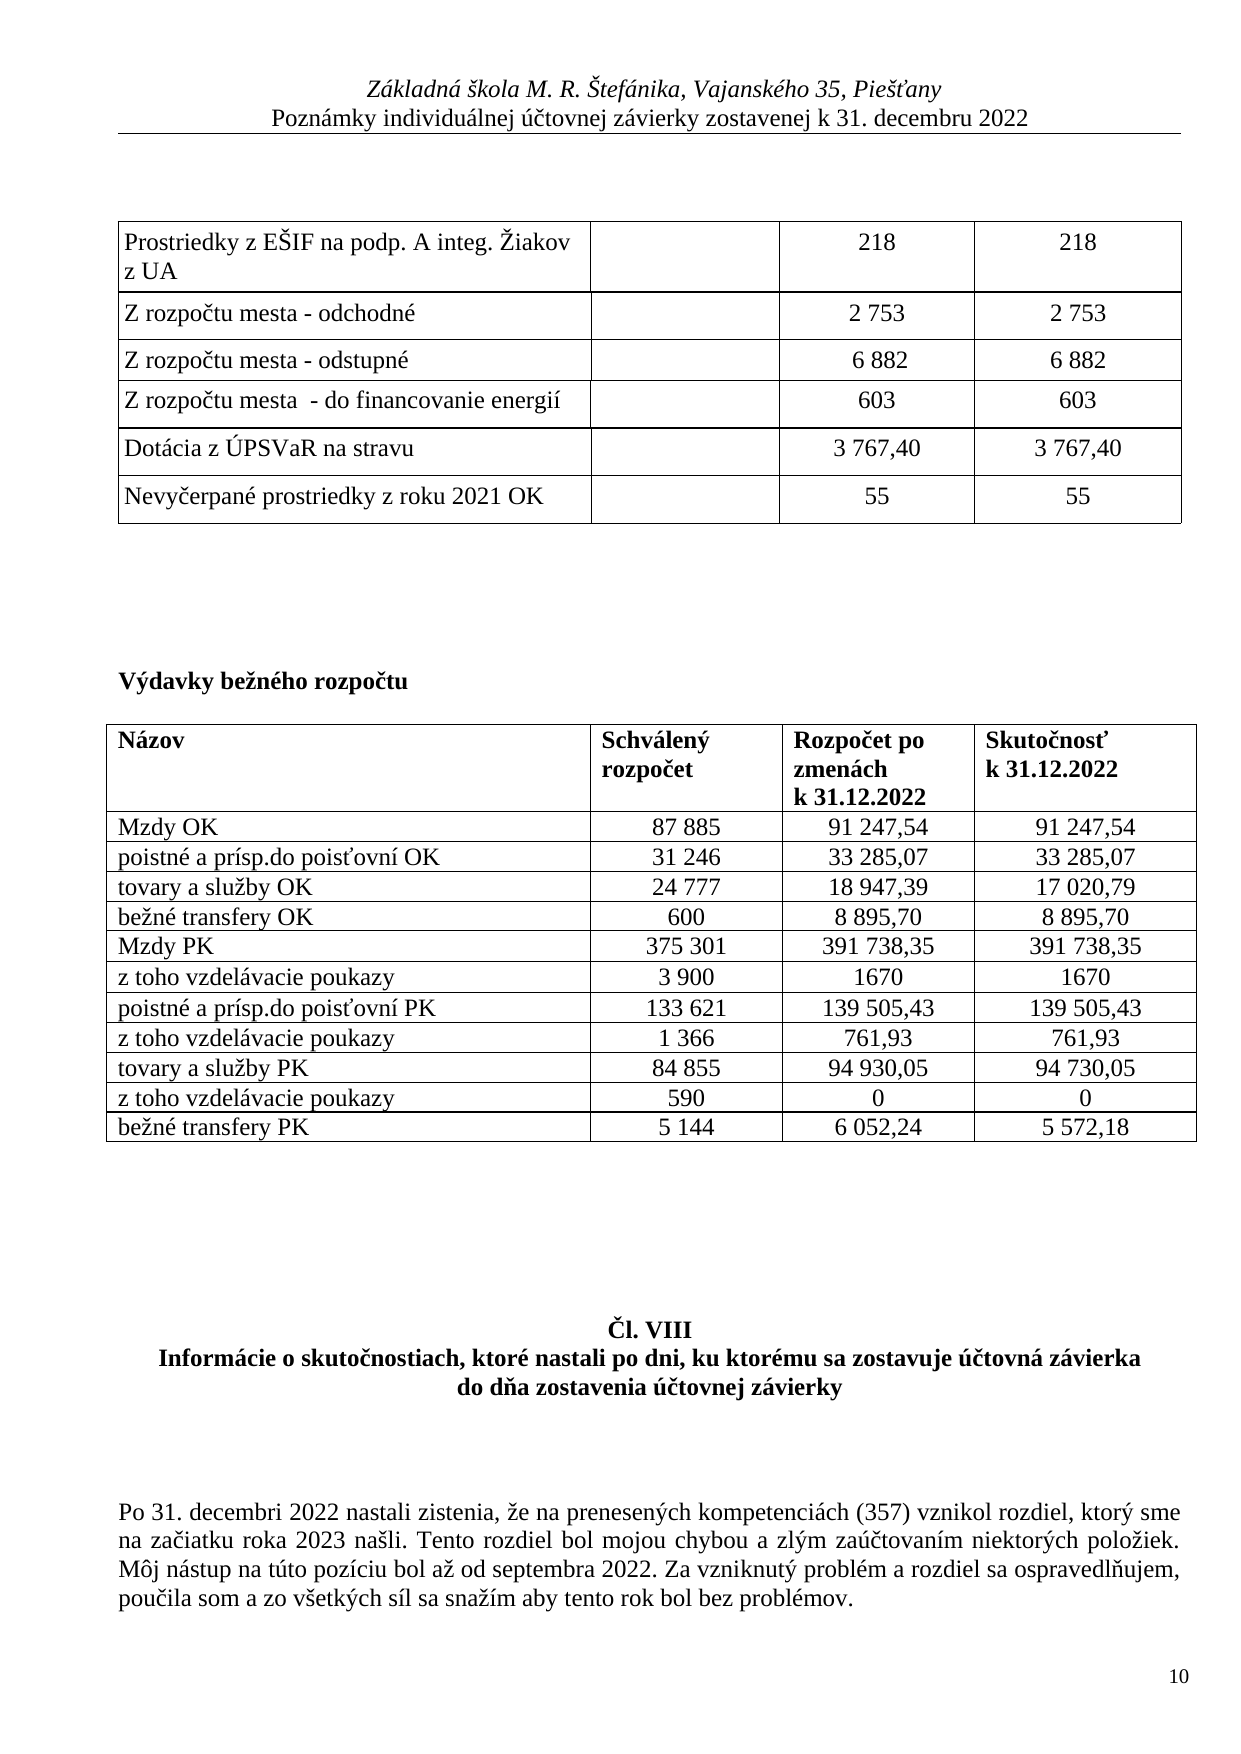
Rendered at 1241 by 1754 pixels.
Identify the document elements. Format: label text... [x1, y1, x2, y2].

table_cell 218 [780, 222, 974, 291]
table_header Dotácia z ÚPSVaR na stravu [119, 429, 591, 475]
table_cell 91 247,54 [783, 812, 974, 841]
table_header [591, 381, 779, 427]
table_cell 1670 [783, 962, 974, 992]
table_cell 31 246 [591, 842, 782, 871]
table_cell poistné a prísp.do poisťovní PK [107, 993, 590, 1022]
table_header 603 [780, 381, 974, 427]
table_header Z rozpočtu mesta - do financovanie energií [119, 381, 590, 427]
table_cell 0 [783, 1083, 974, 1111]
table_cell 94 730,05 [975, 1053, 1196, 1082]
table_cell 91 247,54 [975, 812, 1196, 841]
table_cell tovary a služby OK [107, 872, 590, 901]
table_cell 94 930,05 [783, 1053, 974, 1082]
table_cell z toho vzdelávacie poukazy [107, 1023, 590, 1052]
text do dňa zostavenia účtovnej závierky [118, 1372, 1181, 1401]
table_cell 24 777 [591, 872, 782, 901]
table_header 6 882 [780, 340, 974, 380]
table_cell [591, 222, 779, 291]
table_cell z toho vzdelávacie poukazy [107, 962, 590, 992]
table_cell 6 052,24 [783, 1113, 974, 1141]
table_header 2 753 [780, 293, 974, 339]
table_cell 391 738,35 [783, 931, 974, 961]
table_cell 761,93 [975, 1023, 1196, 1052]
table_header Názov [107, 725, 590, 811]
table_cell tovary a služby PK [107, 1053, 590, 1082]
table_cell z toho vzdelávacie poukazy [107, 1083, 590, 1111]
table_cell 0 [975, 1083, 1196, 1111]
table_header Z rozpočtu mesta - odchodné [119, 293, 591, 339]
text Čl. VIII [118, 1315, 1181, 1343]
table_header 3 767,40 [780, 429, 974, 475]
table_cell 375 301 [591, 931, 782, 961]
text Výdavky bežného rozpočtu [118, 666, 1181, 695]
table_cell 1670 [975, 962, 1196, 992]
table_cell poistné a prísp.do poisťovní OK [107, 842, 590, 871]
table_header Z rozpočtu mesta - odstupné [119, 340, 591, 380]
table_header Nevyčerpané prostriedky z roku 2021 OK [119, 476, 591, 522]
table_cell Prostriedky z EŠIF na podp. A integ. Žiakov z UA [119, 222, 590, 291]
text Po 31. decembri 2022 nastali zistenia, že na prenesených kompetenciách (357) vznikol rozdiel, ktorý sme na začiatku roka 2023 našli. Tento rozdiel bol mojou chybou a zlým zaúčtovaním niektorých položiek. Môj nástup na túto pozíciu bol až od septembra 2022. Za vzniknutý problém a rozdiel sa ospravedlňujem, poučila som a zo všetkých síl sa snažím aby tento rok bol bez problémov. [118, 1497, 1181, 1612]
table_header [592, 429, 779, 475]
table_header [592, 293, 779, 339]
table_cell 218 [975, 222, 1181, 291]
table_cell 139 505,43 [975, 993, 1196, 1022]
table_header 603 [975, 381, 1181, 427]
table_cell 139 505,43 [783, 993, 974, 1022]
table_cell 600 [591, 902, 782, 930]
table_cell 590 [591, 1083, 782, 1111]
table_header 6 882 [975, 340, 1181, 380]
table_cell Mzdy OK [107, 812, 590, 841]
table_cell 761,93 [783, 1023, 974, 1052]
table_header Skutočnosť k 31.12.2022 [975, 725, 1196, 811]
table_cell 8 895,70 [783, 902, 974, 930]
table_cell 33 285,07 [975, 842, 1196, 871]
table_cell 18 947,39 [783, 872, 974, 901]
table_header [592, 476, 779, 522]
table_cell 8 895,70 [975, 902, 1196, 930]
table_cell 84 855 [591, 1053, 782, 1082]
table_header 3 767,40 [975, 429, 1181, 475]
table_cell 87 885 [591, 812, 782, 841]
table_header Schválený rozpočet [591, 725, 782, 811]
table_header 2 753 [975, 293, 1181, 339]
table_cell 133 621 [591, 993, 782, 1022]
table_cell 5 144 [591, 1113, 782, 1141]
table_cell 33 285,07 [783, 842, 974, 871]
table_cell 391 738,35 [975, 931, 1196, 961]
table_cell bežné transfery PK [107, 1113, 590, 1141]
table_cell Mzdy PK [107, 931, 590, 961]
text Informácie o skutočnostiach, ktoré nastali po dni, ku ktorému sa zostavuje účtovná závierka [118, 1343, 1181, 1372]
table_header [592, 340, 779, 380]
table_cell 5 572,18 [975, 1113, 1196, 1141]
table_cell 17 020,79 [975, 872, 1196, 901]
table_header 55 [975, 476, 1181, 522]
table_header Rozpočet po zmenách k 31.12.2022 [783, 725, 974, 811]
table_cell 3 900 [591, 962, 782, 992]
table_cell bežné transfery OK [107, 902, 590, 930]
table_header 55 [780, 476, 974, 522]
table_cell 1 366 [591, 1023, 782, 1052]
